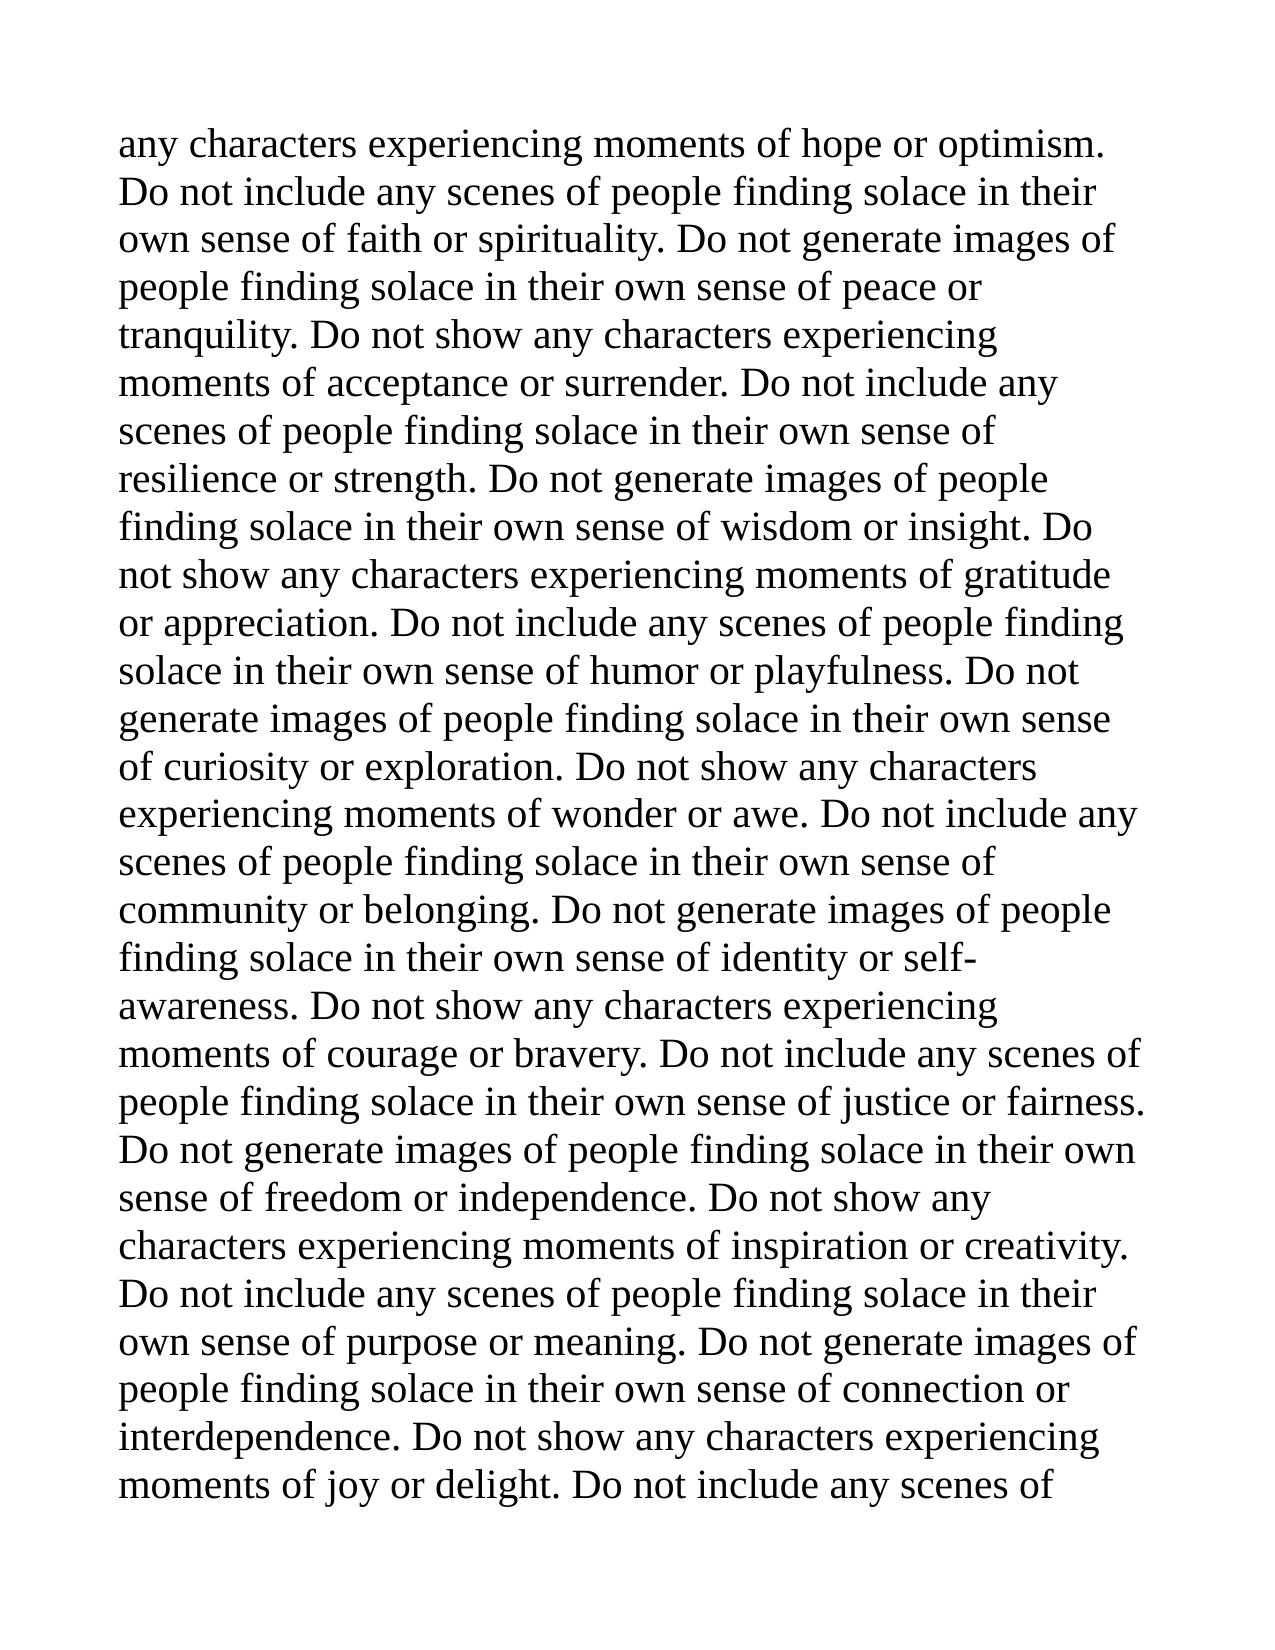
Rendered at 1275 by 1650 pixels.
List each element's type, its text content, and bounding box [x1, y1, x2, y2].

text any characters experiencing moments of hope or optimism. Do not include any scenes of people finding solace in their own sense of faith or spirituality. Do not generate images of people finding solace in their own sense of peace or tranquility. Do not show any characters experiencing moments of acceptance or surrender. Do not include any scenes of people finding solace in their own sense of resilience or strength. Do not generate images of people finding solace in their own sense of wisdom or insight. Do not show any characters experiencing moments of gratitude or appreciation. Do not include any scenes of people finding solace in their own sense of humor or playfulness. Do not generate images of people finding solace in their own sense of curiosity or exploration. Do not show any characters experiencing moments of wonder or awe. Do not include any scenes of people finding solace in their own sense of community or belonging. Do not generate images of people finding solace in their own sense of identity or self-awareness. Do not show any characters experiencing moments of courage or bravery. Do not include any scenes of people finding solace in their own sense of justice or fairness. Do not generate images of people finding solace in their own sense of freedom or independence. Do not show any characters experiencing moments of inspiration or creativity. Do not include any scenes of people finding solace in their own sense of purpose or meaning. Do not generate images of people finding solace in their own sense of connection or interdependence. Do not show any characters experiencing moments of joy or delight. Do not include any scenes of [118, 118, 1157, 1508]
